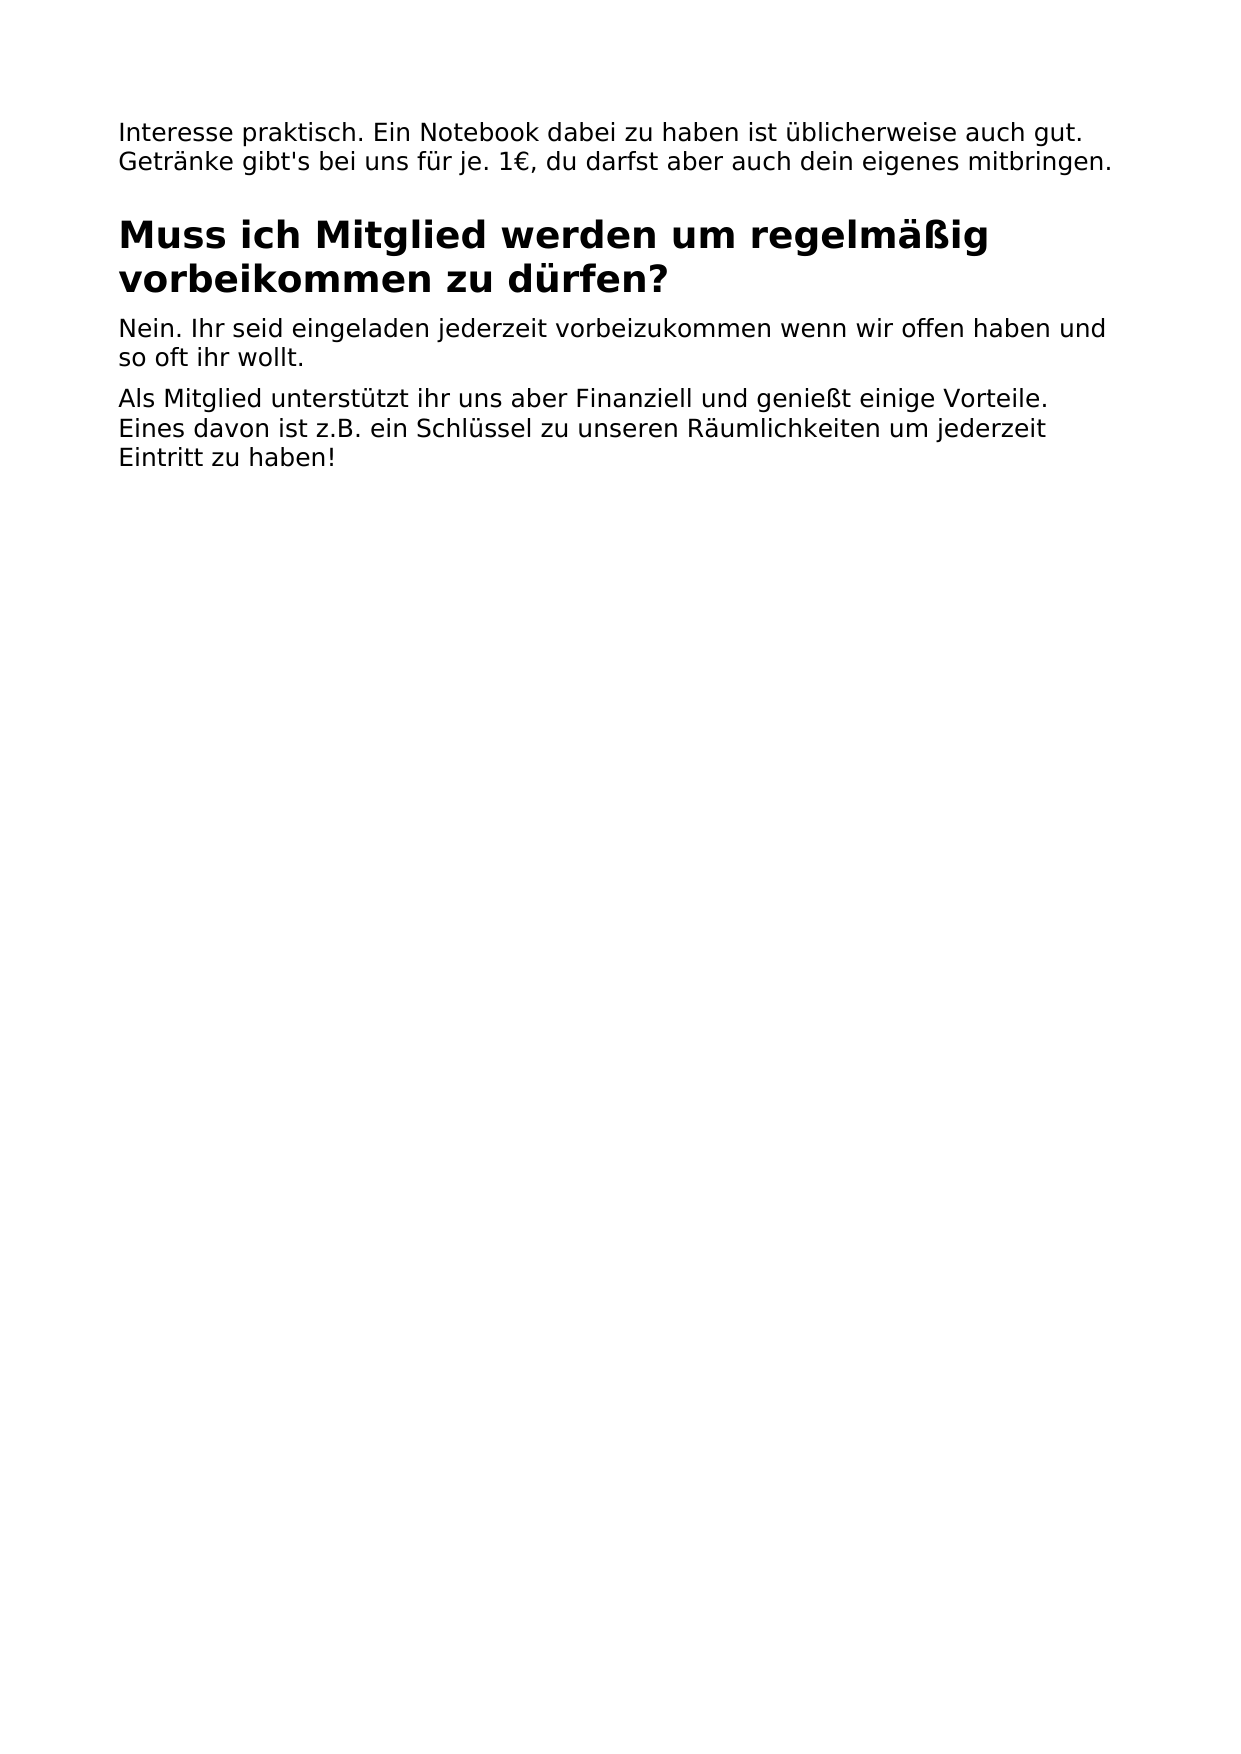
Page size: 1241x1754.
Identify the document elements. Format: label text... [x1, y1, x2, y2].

subtitle Muss ich Mitglied werden um regelmäßig vorbeikommen zu dürfen? [118, 214, 1122, 301]
text Interesse praktisch. Ein Notebook dabei zu haben ist üblicherweise auch gut. Getränke gibt's bei uns für je. 1€, du darfst aber auch dein eigenes mitbringen. [118, 118, 1122, 176]
text Nein. Ihr seid eingeladen jederzeit vorbeizukommen wenn wir offen haben und so oft ihr wollt. [118, 314, 1122, 372]
text Als Mitglied unterstützt ihr uns aber Finanziell und genießt einige Vorteile. Eines davon ist z.B. ein Schlüssel zu unseren Räumlichkeiten um jederzeit Eintritt zu haben! [118, 384, 1122, 472]
